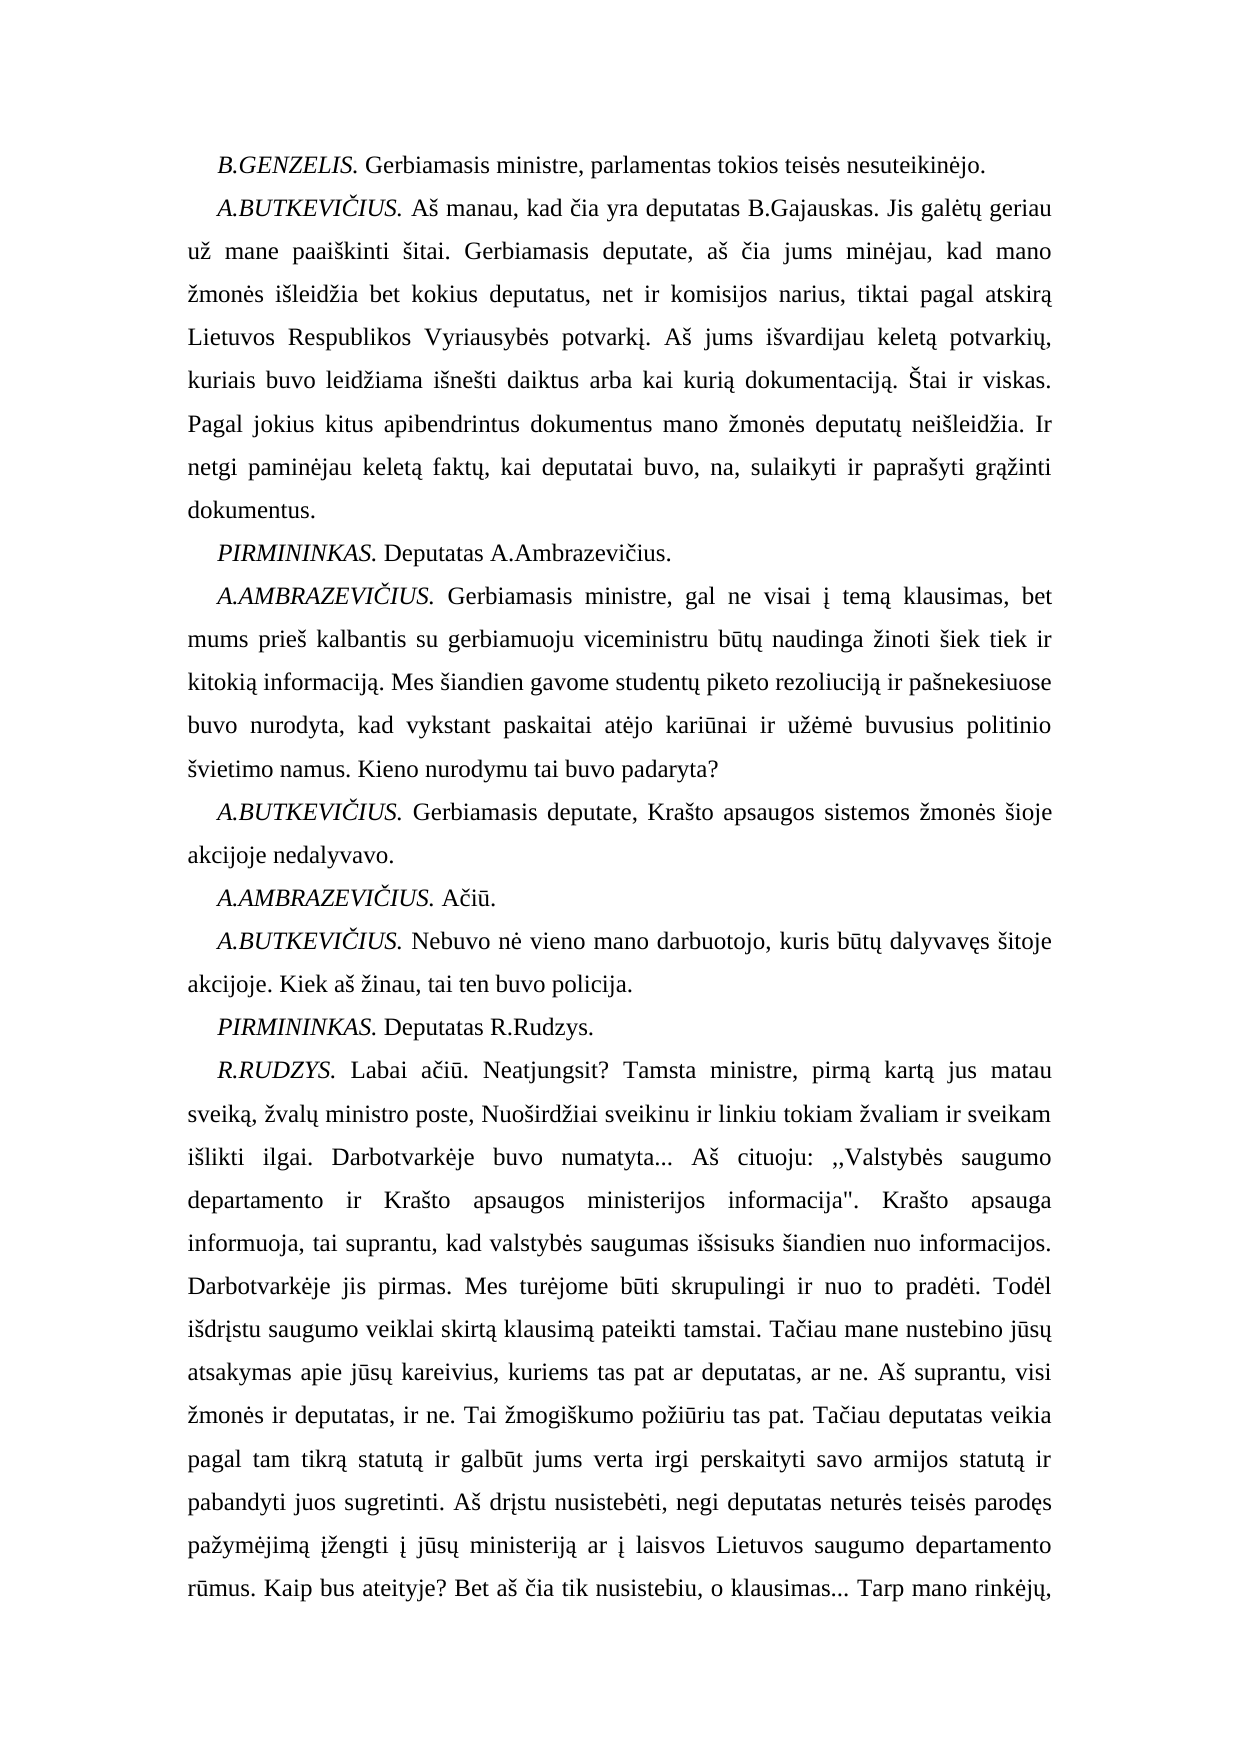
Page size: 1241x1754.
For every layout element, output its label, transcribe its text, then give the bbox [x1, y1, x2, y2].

text A.AMBRAZEVIČIUS. Gerbiamasis ministre, gal ne visai į temą klausimas, bet mums prieš kalbantis su gerbiamuoju viceministru būtų naudinga žinoti šiek tiek ir kitokią informaciją. Mes šiandien gavome studentų piketo rezoliuciją ir pašnekesiuose buvo nurodyta, kad vykstant paskaitai atėjo kariūnai ir užėmė buvusius politinio švietimo namus. Kieno nurodymu tai buvo padaryta? [187, 581, 1053, 782]
text A.AMBRAZEVIČIUS. Ačiū. [187, 883, 1053, 912]
text B.GENZELIS. Gerbiamasis ministre, parlamentas tokios teisės nesuteikinėjo. [187, 150, 1053, 179]
text PIRMININKAS. Deputatas A.Ambrazevičius. [187, 538, 1053, 567]
text PIRMININKAS. Deputatas R.Rudzys. [187, 1012, 1053, 1041]
text A.BUTKEVIČIUS. Aš manau, kad čia yra deputatas B.Gajauskas. Jis galėtų geriau už mane paaiškinti šitai. Gerbiamasis deputate, aš čia jums minėjau, kad mano žmonės išleidžia bet kokius deputatus, net ir komisijos narius, tiktai pagal atskirą Lietuvos Respublikos Vyriausybės potvarkį. Aš jums išvardijau keletą potvarkių, kuriais buvo leidžiama išnešti daiktus arba kai kurią dokumentaciją. Štai ir viskas. Pagal jokius kitus apibendrintus dokumentus mano žmonės deputatų neišleidžia. Ir netgi paminėjau keletą faktų, kai deputatai buvo, na, sulaikyti ir paprašyti grąžinti dokumentus. [187, 193, 1053, 524]
text R.RUDZYS. Labai ačiū. Neatjungsit? Tamsta ministre, pirmą kartą jus matau sveiką, žvalų ministro poste, Nuoširdžiai sveikinu ir linkiu tokiam žvaliam ir sveikam išlikti ilgai. Darbotvarkėje buvo numatyta... Aš cituoju: ,,Valstybės saugumo departamento ir Krašto apsaugos ministerijos informacija". Krašto apsauga informuoja, tai suprantu, kad valstybės saugumas išsisuks šiandien nuo informacijos. Darbotvarkėje jis pirmas. Mes turėjome būti skrupulingi ir nuo to pradėti. Todėl išdrįstu saugumo veiklai skirtą klausimą pateikti tamstai. Tačiau mane nustebino jūsų atsakymas apie jūsų kareivius, kuriems tas pat ar deputatas, ar ne. Aš suprantu, visi žmonės ir deputatas, ir ne. Tai žmogiškumo požiūriu tas pat. Tačiau deputatas veikia pagal tam tikrą statutą ir galbūt jums verta irgi perskaityti savo armijos statutą ir pabandyti juos sugretinti. Aš drįstu nusistebėti, negi deputatas neturės teisės parodęs pažymėjimą įžengti į jūsų ministeriją ar į laisvos Lietuvos saugumo departamento rūmus. Kaip bus ateityje? Bet aš čia tik nusistebiu, o klausimas... Tarp mano rinkėjų, [187, 1056, 1053, 1602]
text A.BUTKEVIČIUS. Nebuvo nė vieno mano darbuotojo, kuris būtų dalyvavęs šitoje akcijoje. Kiek aš žinau, tai ten buvo policija. [187, 926, 1053, 998]
text A.BUTKEVIČIUS. Gerbiamasis deputate, Krašto apsaugos sistemos žmonės šioje akcijoje nedalyvavo. [187, 797, 1053, 869]
